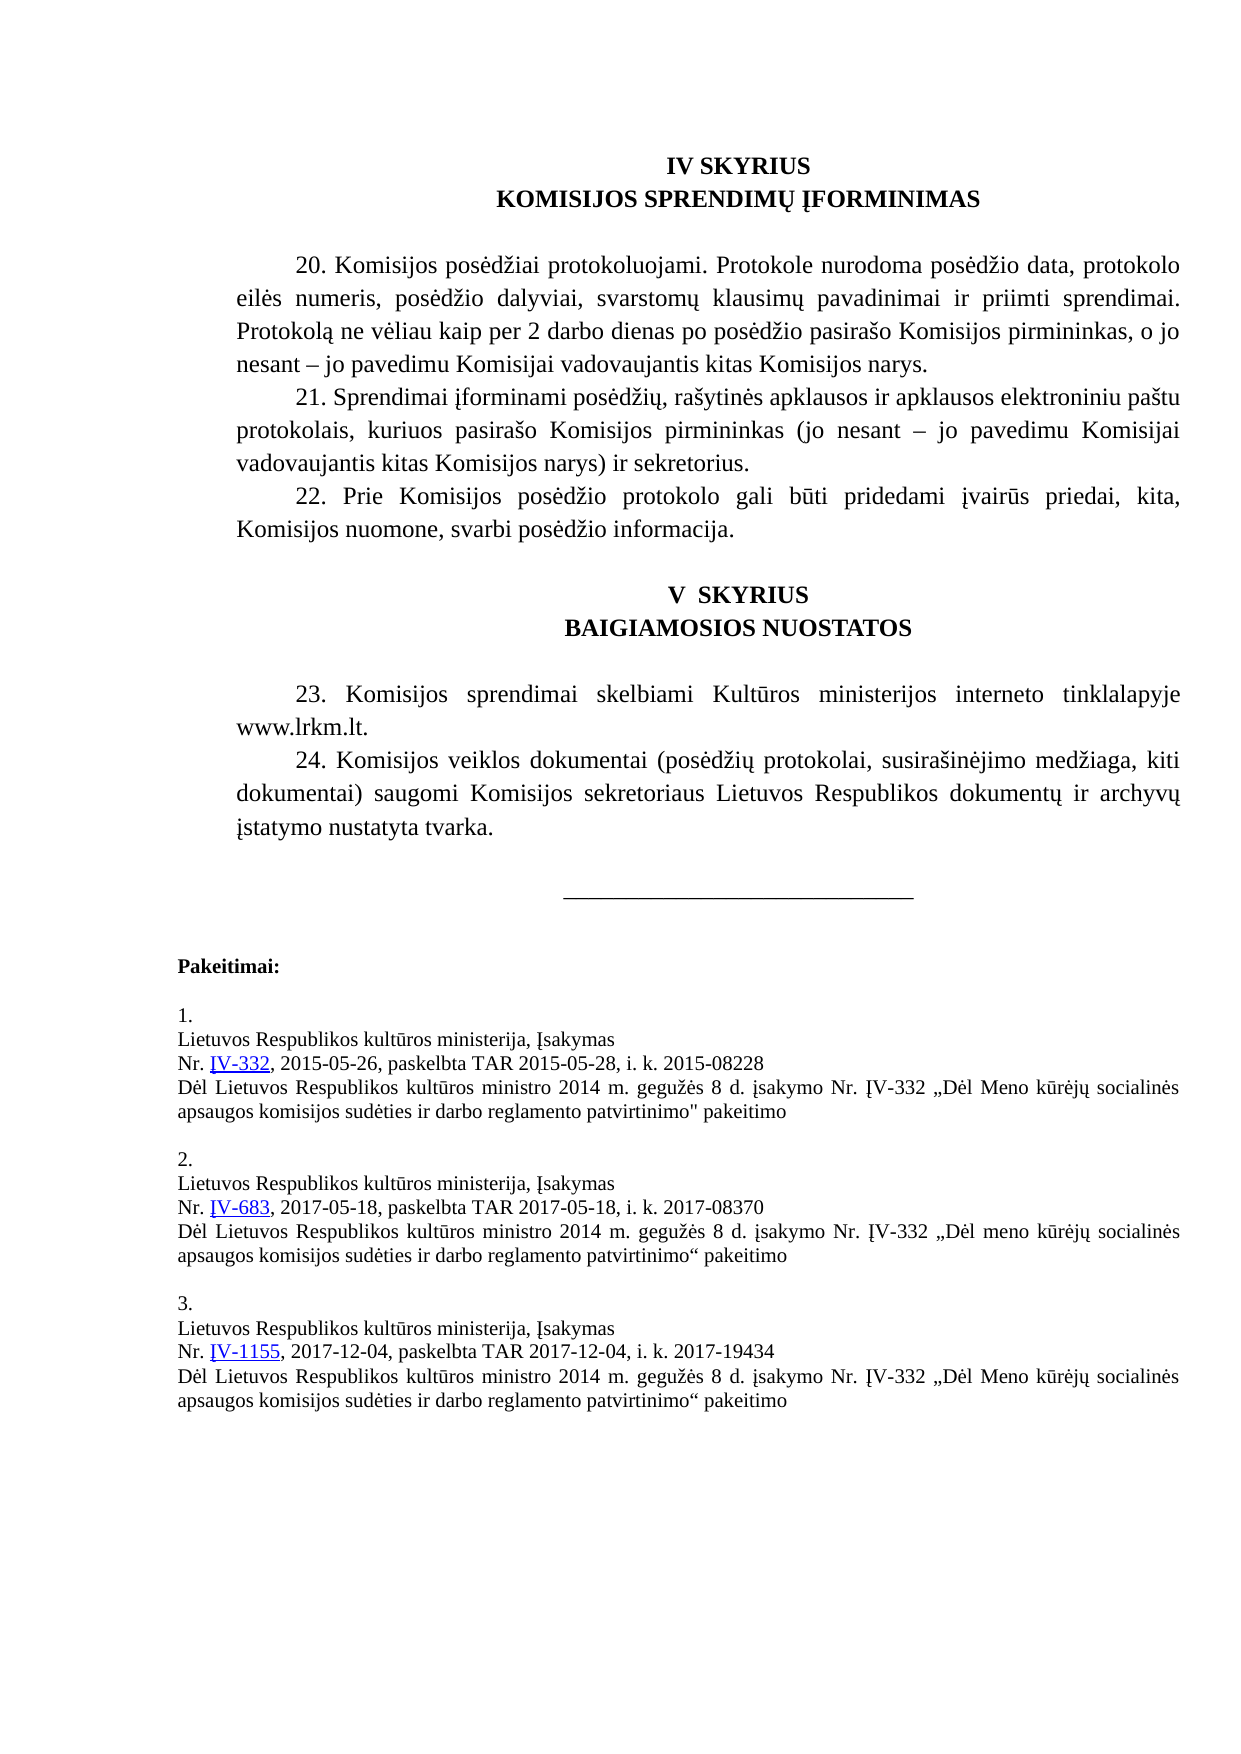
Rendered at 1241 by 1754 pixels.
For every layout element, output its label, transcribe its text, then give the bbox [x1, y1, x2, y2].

text Lietuvos Respublikos kultūros ministerija, Įsakymas [177, 1315, 1181, 1339]
text Dėl Lietuvos Respublikos kultūros ministro 2014 m. gegužės 8 d. įsakymo Nr. ĮV-332 „Dėl Meno kūrėjų socialinės apsaugos komisijos sudėties ir darbo reglamento patvirtinimo" pakeitimo [177, 1075, 1181, 1123]
text Dėl Lietuvos Respublikos kultūros ministro 2014 m. gegužės 8 d. įsakymo Nr. ĮV-332 „Dėl meno kūrėjų socialinės apsaugos komisijos sudėties ir darbo reglamento patvirtinimo“ pakeitimo [177, 1219, 1181, 1267]
text Dėl Lietuvos Respublikos kultūros ministro 2014 m. gegužės 8 d. įsakymo Nr. ĮV-332 „Dėl Meno kūrėjų socialinės apsaugos komisijos sudėties ir darbo reglamento patvirtinimo“ pakeitimo [177, 1363, 1181, 1412]
text V SKYRIUS [236, 580, 1181, 609]
text Pakeitimai: [177, 954, 1181, 978]
text 20. Komisijos posėdžiai protokoluojami. Protokole nurodoma posėdžio data, protokolo eilės numeris, posėdžio dalyviai, svarstomų klausimų pavadinimai ir priimti sprendimai. Protokolą ne vėliau kaip per 2 darbo dienas po posėdžio pasirašo Komisijos pirmininkas, o jo nesant – jo pavedimu Komisijai vadovaujantis kitas Komisijos narys. [236, 250, 1181, 378]
text KOMISIJOS SPRENDIMŲ ĮFORMINIMAS [236, 184, 1181, 213]
text Lietuvos Respublikos kultūros ministerija, Įsakymas [177, 1171, 1181, 1195]
text 22. Prie Komisijos posėdžio protokolo gali būti pridedami įvairūs priedai, kita, Komisijos nuomone, svarbi posėdžio informacija. [236, 481, 1181, 543]
text Nr. ĮV-683, 2017-05-18, paskelbta TAR 2017-05-18, i. k. 2017-08370 [177, 1195, 1181, 1219]
text BAIGIAMOSIOS NUOSTATOS [236, 613, 1181, 642]
text ____________________________ [236, 873, 1181, 902]
text Lietuvos Respublikos kultūros ministerija, Įsakymas [177, 1027, 1181, 1051]
text 2. [177, 1147, 1181, 1171]
text 3. [177, 1291, 1181, 1315]
text IV SKYRIUS [236, 151, 1181, 180]
text Nr. ĮV-1155, 2017-12-04, paskelbta TAR 2017-12-04, i. k. 2017-19434 [177, 1339, 1181, 1363]
text 1. [177, 1003, 1181, 1027]
text 24. Komisijos veiklos dokumentai (posėdžių protokolai, susirašinėjimo medžiaga, kiti dokumentai) saugomi Komisijos sekretoriaus Lietuvos Respublikos dokumentų ir archyvų įstatymo nustatyta tvarka. [236, 746, 1181, 840]
text 21. Sprendimai įforminami posėdžių, rašytinės apklausos ir apklausos elektroniniu paštu protokolais, kuriuos pasirašo Komisijos pirmininkas (jo nesant – jo pavedimu Komisijai vadovaujantis kitas Komisijos narys) ir sekretorius. [236, 382, 1181, 477]
text 23. Komisijos sprendimai skelbiami Kultūros ministerijos interneto tinklalapyje www.lrkm.lt. [236, 679, 1181, 741]
text Nr. ĮV-332, 2015-05-26, paskelbta TAR 2015-05-28, i. k. 2015-08228 [177, 1051, 1181, 1075]
